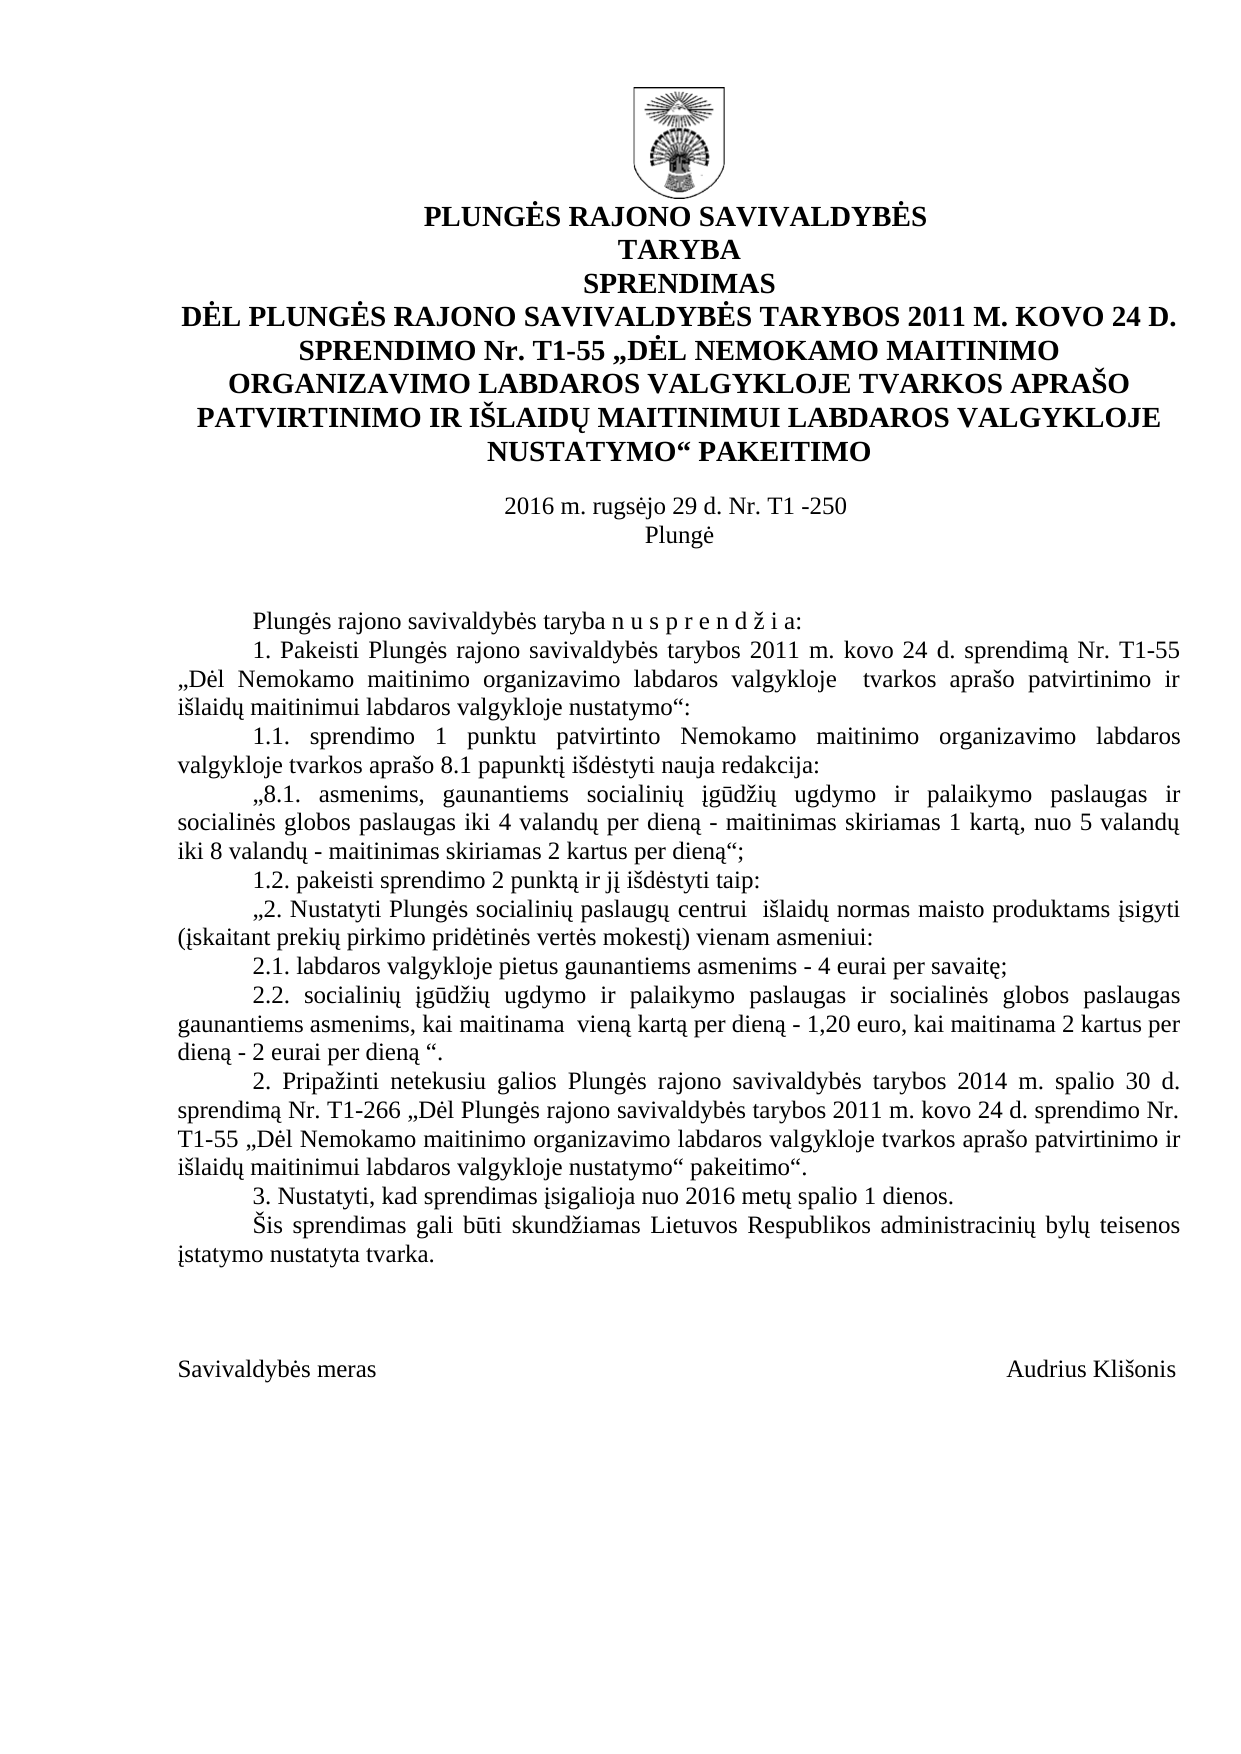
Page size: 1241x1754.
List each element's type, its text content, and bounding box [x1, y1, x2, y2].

text „8.1. asmenims, gaunantiems socialinių įgūdžių ugdymo ir palaikymo paslaugas ir socialinės globos paslaugas iki 4 valandų per dieną - maitinimas skiriamas 1 kartą, nuo 5 valandų iki 8 valandų - maitinimas skiriamas 2 kartus per dieną“; [177, 779, 1181, 865]
text Šis sprendimas gali būti skundžiamas Lietuvos Respublikos administracinių bylų teisenos įstatymo nustatyta tvarka. [177, 1210, 1181, 1267]
text SPRENDIMAS [177, 266, 1181, 299]
text Plungės rajono savivaldybės taryba n u s p r e n d ž i a: [177, 606, 1181, 635]
text 1.1. sprendimo 1 punktu patvirtinto Nemokamo maitinimo organizavimo labdaros valgykloje tvarkos aprašo 8.1 papunktį išdėstyti nauja redakcija: [177, 721, 1181, 779]
text 2016 m. rugsėjo 29 d. Nr. T1 -250 [170, 491, 1181, 520]
text DĖL PLUNGĖS RAJONO SAVIVALDYBĖS TARYBOS 2011 M. KOVO 24 D. SPRENDIMO Nr. T1-55 „DĖL NEMOKAMO MAITINIMO ORGANIZAVIMO LABDAROS VALGYKLOJE TVARKOS APRAŠO PATVIRTINIMO IR IŠLAIDŲ MAITINIMUI LABDAROS VALGYKLOJE NUSTATYMO“ PAKEITIMO [177, 299, 1181, 467]
text 3. Nustatyti, kad sprendimas įsigalioja nuo 2016 metų spalio 1 dienos. [177, 1181, 1181, 1210]
text 2. Pripažinti netekusiu galios Plungės rajono savivaldybės tarybos 2014 m. spalio 30 d. sprendimą Nr. T1-266 „Dėl Plungės rajono savivaldybės tarybos 2011 m. kovo 24 d. sprendimo Nr. T1-55 „Dėl Nemokamo maitinimo organizavimo labdaros valgykloje tvarkos aprašo patvirtinimo ir išlaidų maitinimui labdaros valgykloje nustatymo“ pakeitimo“. [177, 1066, 1181, 1181]
text 1. Pakeisti Plungės rajono savivaldybės tarybos 2011 m. kovo 24 d. sprendimą Nr. T1-55 „Dėl Nemokamo maitinimo organizavimo labdaros valgykloje tvarkos aprašo patvirtinimo ir išlaidų maitinimui labdaros valgykloje nustatymo“: [177, 635, 1181, 721]
text 2.1. labdaros valgykloje pietus gaunantiems asmenims - 4 eurai per savaitę; [177, 951, 1181, 980]
text „2. Nustatyti Plungės socialinių paslaugų centrui išlaidų normas maisto produktams įsigyti (įskaitant prekių pirkimo pridėtinės vertės mokestį) vienam asmeniui: [177, 894, 1181, 951]
text PLUNGĖS RAJONO SAVIVALDYBĖS TARYBA [177, 199, 1181, 266]
text Savivaldybės meras Audrius Klišonis [177, 1354, 1181, 1382]
text 1.2. pakeisti sprendimo 2 punktą ir jį išdėstyti taip: [177, 865, 1181, 894]
text 2.2. socialinių įgūdžių ugdymo ir palaikymo paslaugas ir socialinės globos paslaugas gaunantiems asmenims, kai maitinama vieną kartą per dieną - 1,20 euro, kai maitinama 2 kartus per dieną - 2 eurai per dieną “. [177, 980, 1181, 1066]
text Plungė [177, 520, 1181, 549]
